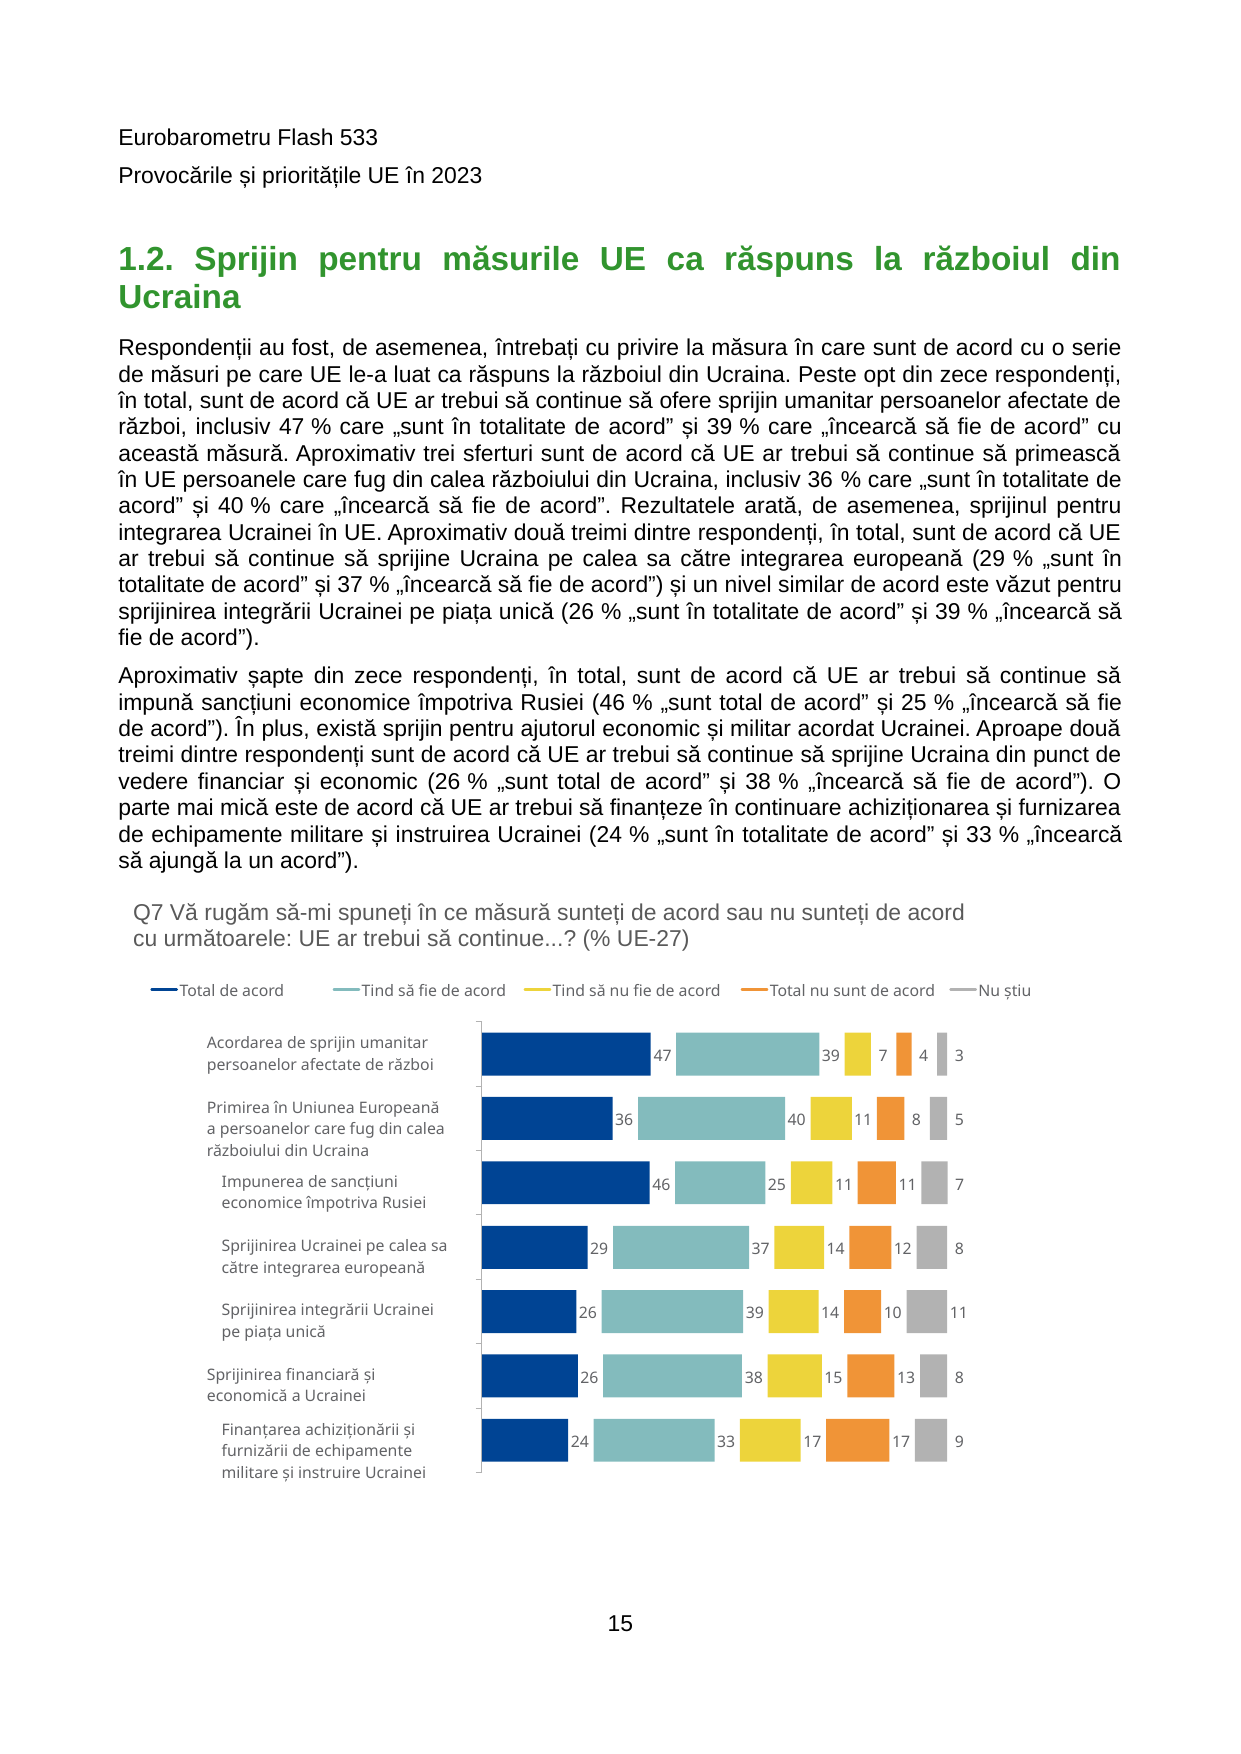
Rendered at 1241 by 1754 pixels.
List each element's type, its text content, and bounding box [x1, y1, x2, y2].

text Respondenții au fost, de asemenea, întrebați cu privire la măsura în care sunt de acord cu o serie de măsuri pe care UE le-a luat ca răspuns la războiul din Ucraina. Peste opt din zece respondenți, în total, sunt de acord că UE ar trebui să continue să ofere sprijin umanitar persoanelor afectate de război, inclusiv 47 % care „sunt în totalitate de acord” și 39 % care „încearcă să fie de acord” cu această măsură. Aproximativ trei sferturi sunt de acord că UE ar trebui să continue să primească în UE persoanele care fug din calea războiului din Ucraina, inclusiv 36 % care „sunt în totalitate de acord” și 40 % care „încearcă să fie de acord”. Rezultatele arată, de asemenea, sprijinul pentru integrarea Ucrainei în UE. Aproximativ două treimi dintre respondenți, în total, sunt de acord că UE ar trebui să continue să sprijine Ucraina pe calea sa către integrarea europeană (29 % „sunt în totalitate de acord” și 37 % „încearcă să fie de acord”) și un nivel similar de acord este văzut pentru sprijinirea integrării Ucrainei pe piața unică (26 % „sunt în totalitate de acord” și 39 % „încearcă să fie de acord”). [118, 334, 1122, 651]
text Aproximativ șapte din zece respondenți, în total, sunt de acord că UE ar trebui să continue să impună sancțiuni economice împotriva Rusiei (46 % „sunt total de acord” și 25 % „încearcă să fie de acord”). În plus, există sprijin pentru ajutorul economic și militar acordat Ucrainei. Aproape două treimi dintre respondenți sunt de acord că UE ar trebui să continue să sprijine Ucraina din punct de vedere financiar și economic (26 % „sunt total de acord” și 38 % „încearcă să fie de acord”). O parte mai mică este de acord că UE ar trebui să finanțeze în continuare achiziționarea și furnizarea de echipamente militare și instruirea Ucrainei (24 % „sunt în totalitate de acord” și 33 % „încearcă să ajungă la un acord”). [118, 662, 1122, 873]
subtitle 1.2. Sprijin pentru măsurile UE ca răspuns la războiul din Ucraina [118, 239, 1122, 316]
